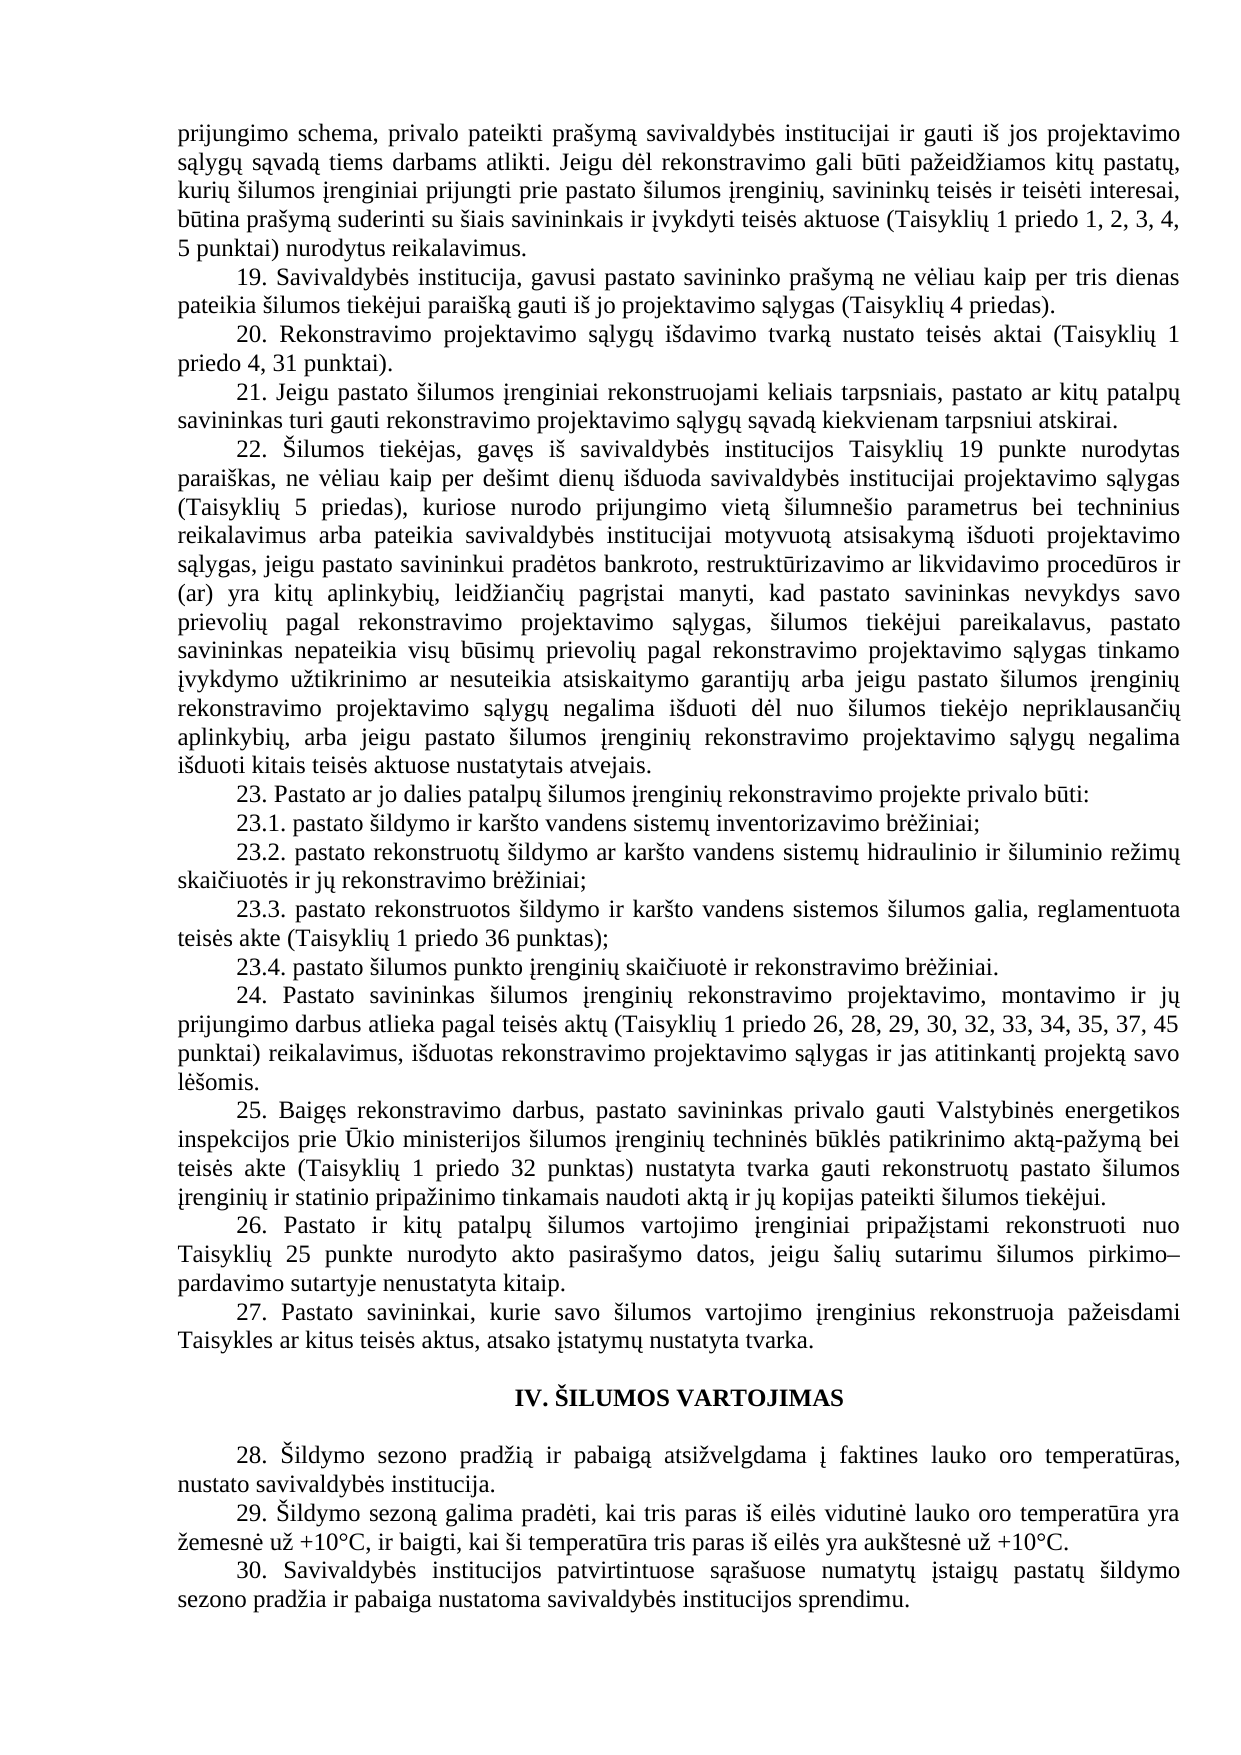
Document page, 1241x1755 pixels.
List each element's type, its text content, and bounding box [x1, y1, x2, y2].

text 30. Savivaldybės institucijos patvirtintuose sąrašuose numatytų įstaigų pastatų šildymo sezono pradžia ir pabaiga nustatoma savivaldybės institucijos sprendimu. [177, 1556, 1181, 1613]
text 25. Baigęs rekonstravimo darbus, pastato savininkas privalo gauti Valstybinės energetikos inspekcijos prie Ūkio ministerijos šilumos įrenginių techninės būklės patikrinimo aktą-pažymą bei teisės akte (Taisyklių 1 priedo 32 punktas) nustatyta tvarka gauti rekonstruotų pastato šilumos įrenginių ir statinio pripažinimo tinkamais naudoti aktą ir jų kopijas pateikti šilumos tiekėjui. [177, 1096, 1181, 1211]
text 24. Pastato savininkas šilumos įrenginių rekonstravimo projektavimo, montavimo ir jų prijungimo darbus atlieka pagal teisės aktų (Taisyklių 1 priedo 26, 28, 29, 30, 32, 33, 34, 35, 37, 45 punktai) reikalavimus, išduotas rekonstravimo projektavimo sąlygas ir jas atitinkantį projektą savo lėšomis. [177, 981, 1181, 1096]
text 23.1. pastato šildymo ir karšto vandens sistemų inventorizavimo brėžiniai; [177, 808, 1181, 837]
text IV. ŠILUMOS VARTOJIMAS [177, 1383, 1181, 1412]
text 22. Šilumos tiekėjas, gavęs iš savivaldybės institucijos Taisyklių 19 punkte nurodytas paraiškas, ne vėliau kaip per dešimt dienų išduoda savivaldybės institucijai projektavimo sąlygas (Taisyklių 5 priedas), kuriose nurodo prijungimo vietą šilumnešio parametrus bei techninius reikalavimus arba pateikia savivaldybės institucijai motyvuotą atsisakymą išduoti projektavimo sąlygas, jeigu pastato savininkui pradėtos bankroto, restruktūrizavimo ar likvidavimo procedūros ir (ar) yra kitų aplinkybių, leidžiančių pagrįstai manyti, kad pastato savininkas nevykdys savo prievolių pagal rekonstravimo projektavimo sąlygas, šilumos tiekėjui pareikalavus, pastato savininkas nepateikia visų būsimų prievolių pagal rekonstravimo projektavimo sąlygas tinkamo įvykdymo užtikrinimo ar nesuteikia atsiskaitymo garantijų arba jeigu pastato šilumos įrenginių rekonstravimo projektavimo sąlygų negalima išduoti dėl nuo šilumos tiekėjo nepriklausančių aplinkybių, arba jeigu pastato šilumos įrenginių rekonstravimo projektavimo sąlygų negalima išduoti kitais teisės aktuose nustatytais atvejais. [177, 434, 1181, 779]
text 27. Pastato savininkai, kurie savo šilumos vartojimo įrenginius rekonstruoja pažeisdami Taisykles ar kitus teisės aktus, atsako įstatymų nustatyta tvarka. [177, 1297, 1181, 1354]
text 29. Šildymo sezoną galima pradėti, kai tris paras iš eilės vidutinė lauko oro temperatūra yra žemesnė už +10°C, ir baigti, kai ši temperatūra tris paras iš eilės yra aukštesnė už +10°C. [177, 1498, 1181, 1556]
text prijungimo schema, privalo pateikti prašymą savivaldybės institucijai ir gauti iš jos projektavimo sąlygų sąvadą tiems darbams atlikti. Jeigu dėl rekonstravimo gali būti pažeidžiamos kitų pastatų, kurių šilumos įrenginiai prijungti prie pastato šilumos įrenginių, savininkų teisės ir teisėti interesai, būtina prašymą suderinti su šiais savininkais ir įvykdyti teisės aktuose (Taisyklių 1 priedo 1, 2, 3, 4, 5 punktai) nurodytus reikalavimus. [177, 118, 1181, 262]
text 19. Savivaldybės institucija, gavusi pastato savininko prašymą ne vėliau kaip per tris dienas pateikia šilumos tiekėjui paraišką gauti iš jo projektavimo sąlygas (Taisyklių 4 priedas). [177, 262, 1181, 319]
text 23. Pastato ar jo dalies patalpų šilumos įrenginių rekonstravimo projekte privalo būti: [177, 779, 1181, 808]
text 23.2. pastato rekonstruotų šildymo ar karšto vandens sistemų hidraulinio ir šiluminio režimų skaičiuotės ir jų rekonstravimo brėžiniai; [177, 837, 1181, 894]
text 23.3. pastato rekonstruotos šildymo ir karšto vandens sistemos šilumos galia, reglamentuota teisės akte (Taisyklių 1 priedo 36 punktas); [177, 894, 1181, 952]
text 21. Jeigu pastato šilumos įrenginiai rekonstruojami keliais tarpsniais, pastato ar kitų patalpų savininkas turi gauti rekonstravimo projektavimo sąlygų sąvadą kiekvienam tarpsniui atskirai. [177, 377, 1181, 434]
text 26. Pastato ir kitų patalpų šilumos vartojimo įrenginiai pripažįstami rekonstruoti nuo Taisyklių 25 punkte nurodyto akto pasirašymo datos, jeigu šalių sutarimu šilumos pirkimo–pardavimo sutartyje nenustatyta kitaip. [177, 1211, 1181, 1297]
text 28. Šildymo sezono pradžią ir pabaigą atsižvelgdama į faktines lauko oro temperatūras, nustato savivaldybės institucija. [177, 1441, 1181, 1498]
text 23.4. pastato šilumos punkto įrenginių skaičiuotė ir rekonstravimo brėžiniai. [177, 952, 1181, 981]
text 20. Rekonstravimo projektavimo sąlygų išdavimo tvarką nustato teisės aktai (Taisyklių 1 priedo 4, 31 punktai). [177, 319, 1181, 377]
